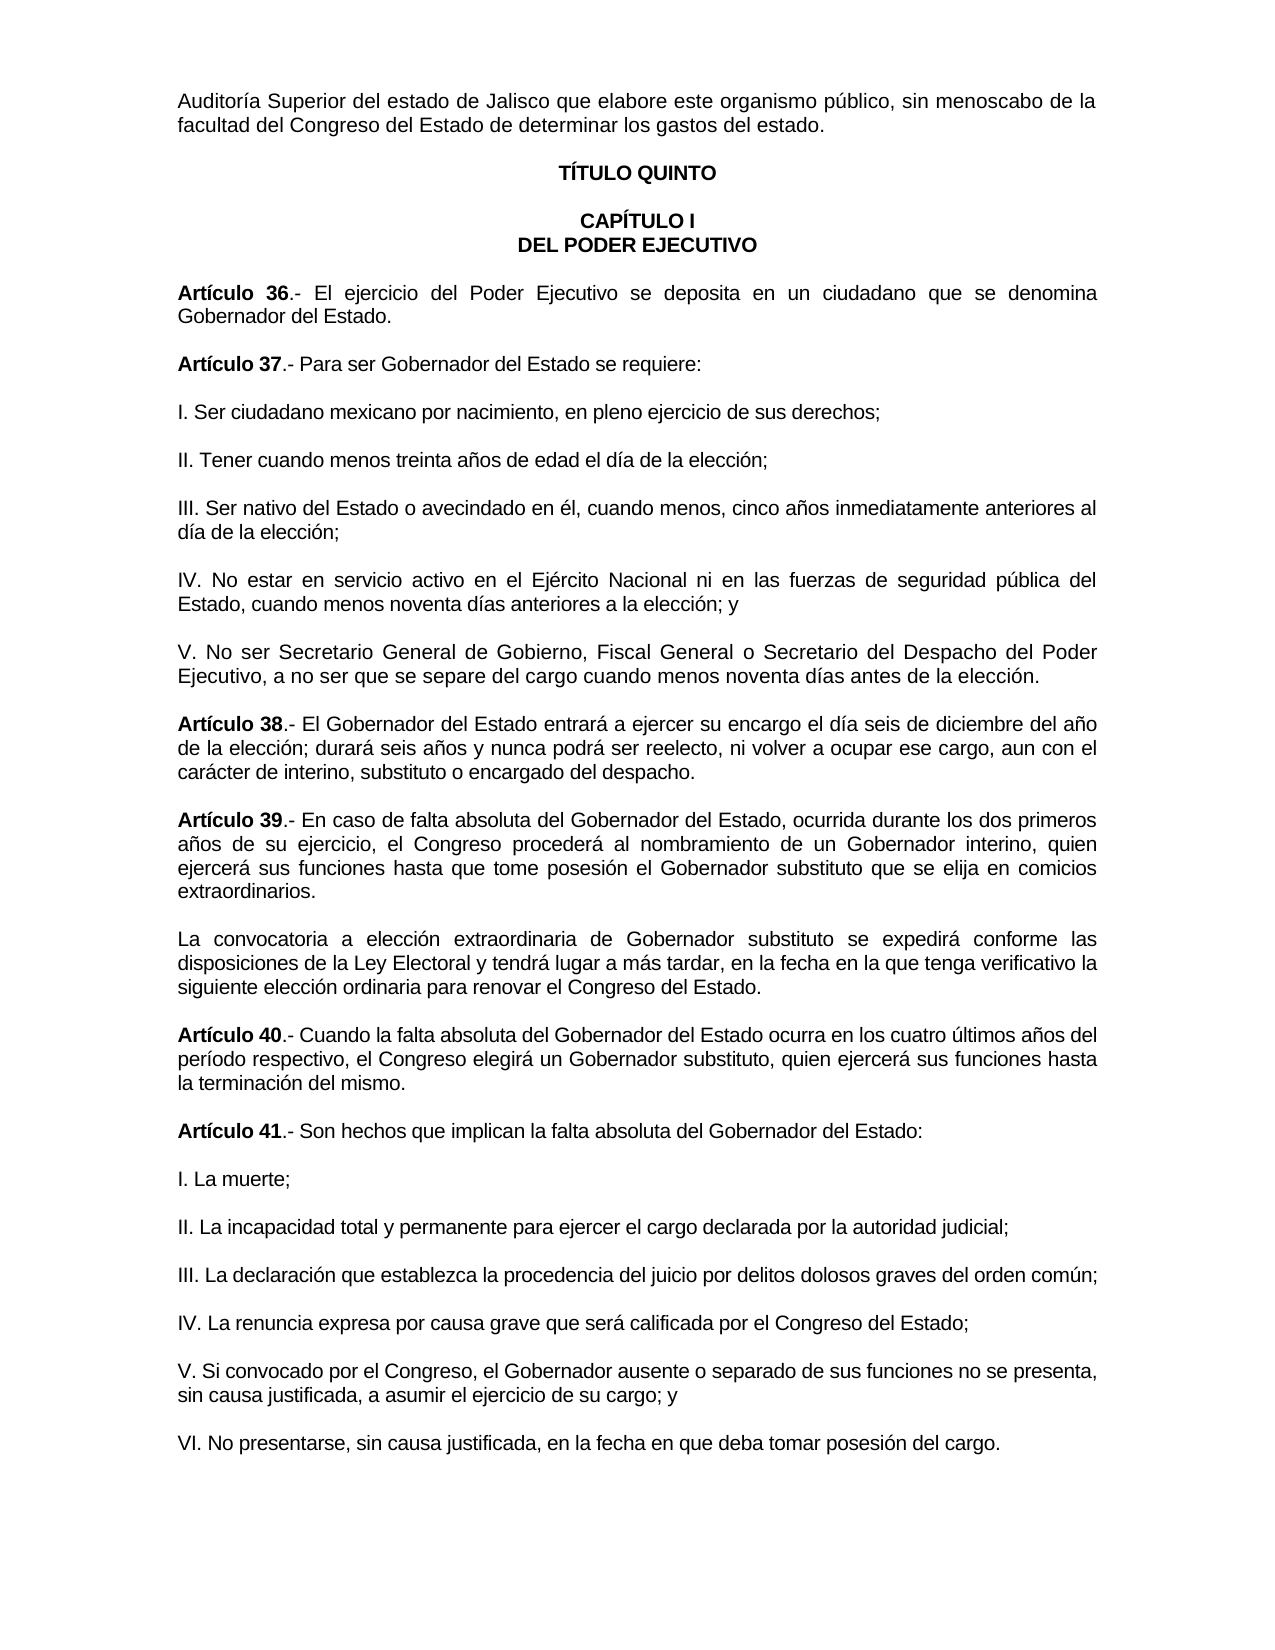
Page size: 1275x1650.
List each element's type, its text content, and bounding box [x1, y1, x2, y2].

text III. La declaración que establezca la procedencia del juicio por delitos dolosos graves del orden común; [177, 1263, 1098, 1287]
text IV. No estar en servicio activo en el Ejército Nacional ni en las fuerzas de seguridad pública del Estado, cuando menos noventa días anteriores a la elección; y [177, 568, 1098, 616]
text VI. No presentarse, sin causa justificada, en la fecha en que deba tomar posesión del cargo. [177, 1430, 1098, 1454]
text Artículo 39.- En caso de falta absoluta del Gobernador del Estado, ocurrida durante los dos primeros años de su ejercicio, el Congreso procederá al nombramiento de un Gobernador interino, quien ejercerá sus funciones hasta que tome posesión el Gobernador substituto que se elija en comicios extraordinarios. [177, 807, 1098, 903]
text Artículo 40.- Cuando la falta absoluta del Gobernador del Estado ocurra en los cuatro últimos años del período respectivo, el Congreso elegirá un Gobernador substituto, quien ejercerá sus funciones hasta la terminación del mismo. [177, 1023, 1098, 1095]
text II. La incapacidad total y permanente para ejercer el cargo declarada por la autoridad judicial; [177, 1215, 1098, 1239]
text Artículo 41.- Son hechos que implican la falta absoluta del Gobernador del Estado: [177, 1119, 1098, 1143]
text V. Si convocado por el Congreso, el Gobernador ausente o separado de sus funciones no se presenta, sin causa justificada, a asumir el ejercicio de su cargo; y [177, 1358, 1098, 1406]
subtitle CAPÍTULO I [177, 208, 1098, 232]
text Artículo 37.- Para ser Gobernador del Estado se requiere: [177, 352, 1098, 376]
text IV. La renuncia expresa por causa grave que será calificada por el Congreso del Estado; [177, 1311, 1098, 1334]
text Artículo 36.- El ejercicio del Poder Ejecutivo se deposita en un ciudadano que se denomina Gobernador del Estado. [177, 280, 1098, 328]
text I. Ser ciudadano mexicano por nacimiento, en pleno ejercicio de sus derechos; [177, 400, 1098, 424]
text La convocatoria a elección extraordinaria de Gobernador substituto se expedirá conforme las disposiciones de la Ley Electoral y tendrá lugar a más tardar, en la fecha en la que tenga verificativo la siguiente elección ordinaria para renovar el Congreso del Estado. [177, 927, 1098, 999]
text Auditoría Superior del estado de Jalisco que elabore este organismo público, sin menoscabo de la facultad del Congreso del Estado de determinar los gastos del estado. [177, 89, 1098, 137]
text V. No ser Secretario General de Gobierno, Fiscal General o Secretario del Despacho del Poder Ejecutivo, a no ser que se separe del cargo cuando menos noventa días antes de la elección. [177, 640, 1098, 688]
text Artículo 38.- El Gobernador del Estado entrará a ejercer su encargo el día seis de diciembre del año de la elección; durará seis años y nunca podrá ser reelecto, ni volver a ocupar ese cargo, aun con el carácter de interino, substituto o encargado del despacho. [177, 712, 1098, 783]
text DEL PODER EJECUTIVO [177, 232, 1098, 256]
text III. Ser nativo del Estado o avecindado en él, cuando menos, cinco años inmediatamente anteriores al día de la elección; [177, 496, 1098, 544]
text II. Tener cuando menos treinta años de edad el día de la elección; [177, 448, 1098, 472]
subtitle TÍTULO QUINTO [177, 161, 1098, 184]
text I. La muerte; [177, 1167, 1098, 1191]
